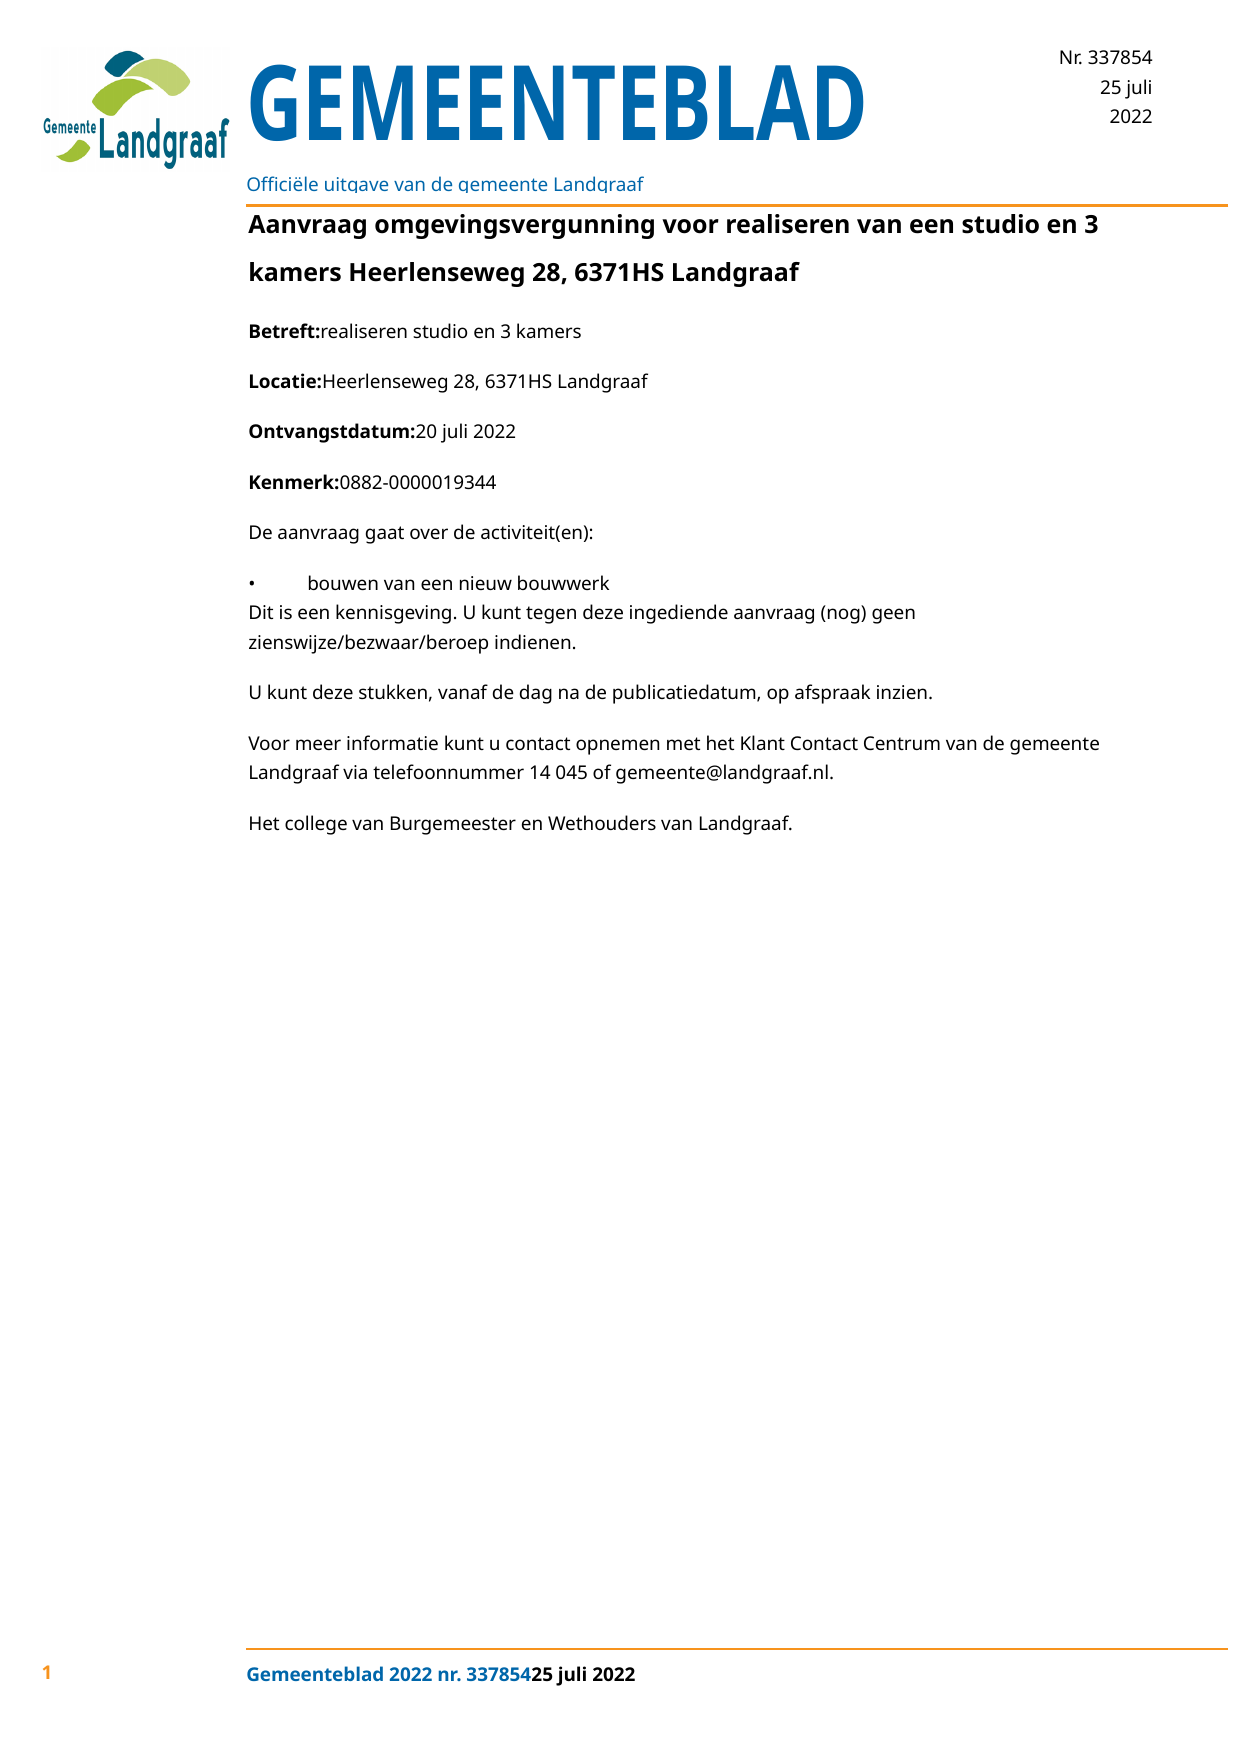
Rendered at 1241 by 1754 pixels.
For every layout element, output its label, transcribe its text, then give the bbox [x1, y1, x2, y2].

text Het college van Burgemeester en Wethouders van Landgraaf. [248, 810, 1152, 836]
text U kunt deze stukken, vanaf de dag na de publicatiedatum, op afspraak inzien. [248, 679, 1152, 705]
text Locatie:Heerlenseweg 28, 6371HS Landgraaf [248, 368, 1152, 394]
text Kenmerk:0882-0000019344 [248, 469, 1152, 495]
text De aanvraag gaat over de activiteit(en): [248, 519, 1152, 545]
picture [41, 47, 231, 172]
text Voor meer informatie kunt u contact opnemen met het Klant Contact Centrum van de gemeente Landgraaf via telefoonnummer 14 045 of gemeente@landgraaf.nl. [248, 730, 1152, 785]
list bouwen van een nieuw bouwwerk [248, 570, 1152, 596]
text Dit is een kennisgeving. U kunt tegen deze ingediende aanvraag (nog) geen zienswijze/bezwaar/beroep indienen. [248, 599, 1152, 655]
text Betreft:realiseren studio en 3 kamers [248, 318, 1152, 344]
text Ontvangstdatum:20 juli 2022 [248, 419, 1152, 444]
text Aanvraag omgevingsvergunning voor realiseren van een studio en 3 kamers Heerlenseweg 28, 6371HS Landgraaf [248, 207, 1152, 288]
